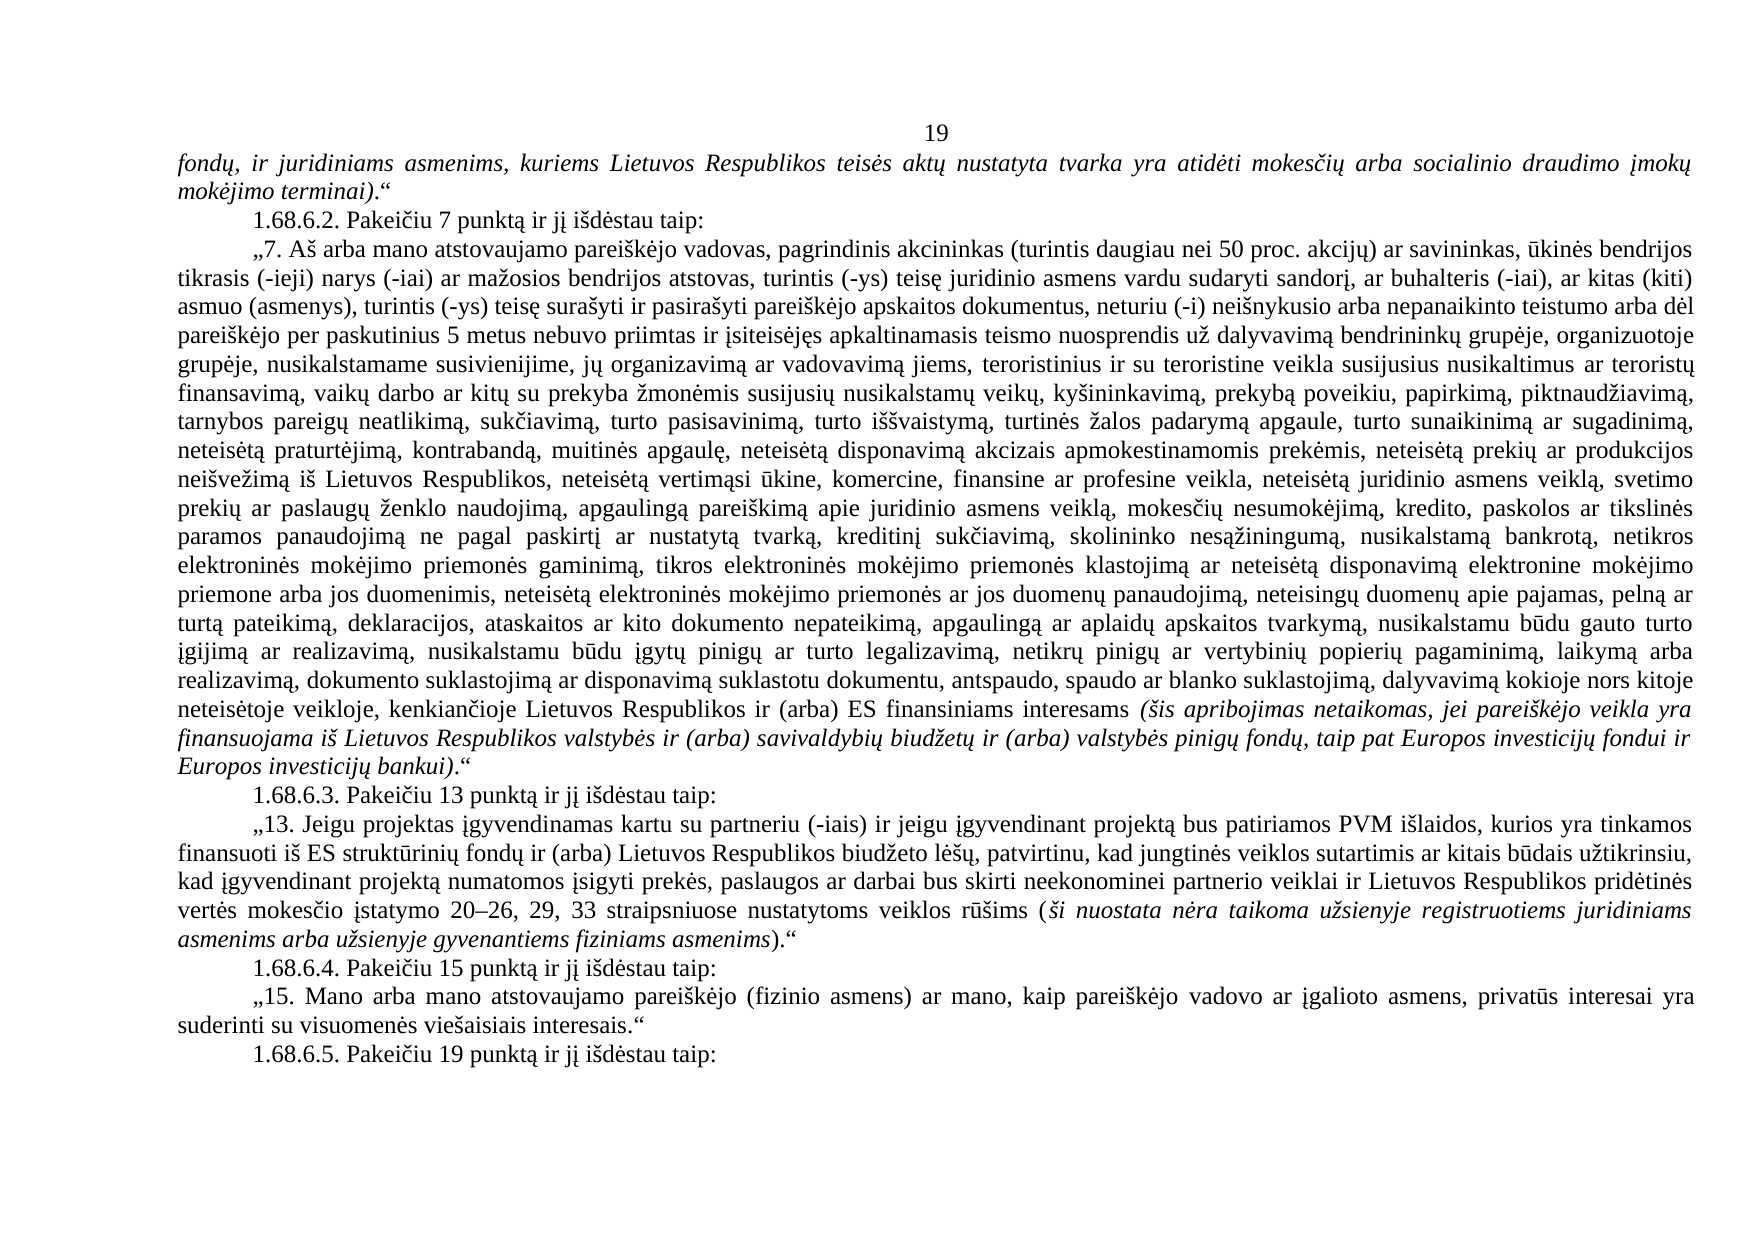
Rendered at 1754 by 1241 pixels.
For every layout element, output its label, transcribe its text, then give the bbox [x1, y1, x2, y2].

text fondų, ir juridiniams asmenims, kuriems Lietuvos Respublikos teisės aktų nustatyta tvarka yra atidėti mokesčių arba socialinio draudimo įmokų mokėjimo terminai).“ [177, 148, 1695, 205]
text „7. Aš arba mano atstovaujamo pareiškėjo vadovas, pagrindinis akcininkas (turintis daugiau nei 50 proc. akcijų) ar savininkas, ūkinės bendrijos tikrasis (-ieji) narys (-iai) ar mažosios bendrijos atstovas, turintis (-ys) teisę juridinio asmens vardu sudaryti sandorį, ar buhalteris (-iai), ar kitas (kiti) asmuo (asmenys), turintis (-ys) teisę surašyti ir pasirašyti pareiškėjo apskaitos dokumentus, neturiu (-i) neišnykusio arba nepanaikinto teistumo arba dėl pareiškėjo per paskutinius 5 metus nebuvo priimtas ir įsiteisėjęs apkaltinamasis teismo nuosprendis už dalyvavimą bendrininkų grupėje, organizuotoje grupėje, nusikalstamame susivienijime, jų organizavimą ar vadovavimą jiems, teroristinius ir su teroristine veikla susijusius nusikaltimus ar teroristų finansavimą, vaikų darbo ar kitų su prekyba žmonėmis susijusių nusikalstamų veikų, kyšininkavimą, prekybą poveikiu, papirkimą, piktnaudžiavimą, tarnybos pareigų neatlikimą, sukčiavimą, turto pasisavinimą, turto iššvaistymą, turtinės žalos padarymą apgaule, turto sunaikinimą ar sugadinimą, neteisėtą praturtėjimą, kontrabandą, muitinės apgaulę, neteisėtą disponavimą akcizais apmokestinamomis prekėmis, neteisėtą prekių ar produkcijos neišvežimą iš Lietuvos Respublikos, neteisėtą vertimąsi ūkine, komercine, finansine ar profesine veikla, neteisėtą juridinio asmens veiklą, svetimo prekių ar paslaugų ženklo naudojimą, apgaulingą pareiškimą apie juridinio asmens veiklą, mokesčių nesumokėjimą, kredito, paskolos ar tikslinės paramos panaudojimą ne pagal paskirtį ar nustatytą tvarką, kreditinį sukčiavimą, skolininko nesąžiningumą, nusikalstamą bankrotą, netikros elektroninės mokėjimo priemonės gaminimą, tikros elektroninės mokėjimo priemonės klastojimą ar neteisėtą disponavimą elektronine mokėjimo priemone arba jos duomenimis, neteisėtą elektroninės mokėjimo priemonės ar jos duomenų panaudojimą, neteisingų duomenų apie pajamas, pelną ar turtą pateikimą, deklaracijos, ataskaitos ar kito dokumento nepateikimą, apgaulingą ar aplaidų apskaitos tvarkymą, nusikalstamu būdu gauto turto įgijimą ar realizavimą, nusikalstamu būdu įgytų pinigų ar turto legalizavimą, netikrų pinigų ar vertybinių popierių pagaminimą, laikymą arba realizavimą, dokumento suklastojimą ar disponavimą suklastotu dokumentu, antspaudo, spaudo ar blanko suklastojimą, dalyvavimą kokioje nors kitoje neteisėtoje veikloje, kenkiančioje Lietuvos Respublikos ir (arba) ES finansiniams interesams (šis apribojimas netaikomas, jei pareiškėjo veikla yra finansuojama iš Lietuvos Respublikos valstybės ir (arba) savivaldybių biudžetų ir (arba) valstybės pinigų fondų, taip pat Europos investicijų fondui ir Europos investicijų bankui).“ [177, 234, 1695, 780]
text 1.68.6.2. Pakeičiu 7 punktą ir jį išdėstau taip: [177, 205, 1695, 234]
text 1.68.6.5. Pakeičiu 19 punktą ir jį išdėstau taip: [177, 1039, 1695, 1068]
text „15. Mano arba mano atstovaujamo pareiškėjo (fizinio asmens) ar mano, kaip pareiškėjo vadovo ar įgalioto asmens, privatūs interesai yra suderinti su visuomenės viešaisiais interesais.“ [177, 981, 1695, 1039]
text 1.68.6.3. Pakeičiu 13 punktą ir jį išdėstau taip: [177, 780, 1695, 809]
text 1.68.6.4. Pakeičiu 15 punktą ir jį išdėstau taip: [177, 953, 1695, 981]
text „13. Jeigu projektas įgyvendinamas kartu su partneriu (-iais) ir jeigu įgyvendinant projektą bus patiriamos PVM išlaidos, kurios yra tinkamos finansuoti iš ES struktūrinių fondų ir (arba) Lietuvos Respublikos biudžeto lėšų, patvirtinu, kad jungtinės veiklos sutartimis ar kitais būdais užtikrinsiu, kad įgyvendinant projektą numatomos įsigyti prekės, paslaugos ar darbai bus skirti neekonominei partnerio veiklai ir Lietuvos Respublikos pridėtinės vertės mokesčio įstatymo 20–26, 29, 33 straipsniuose nustatytoms veiklos rūšims (ši nuostata nėra taikoma užsienyje registruotiems juridiniams asmenims arba užsienyje gyvenantiems fiziniams asmenims).“ [177, 809, 1695, 953]
